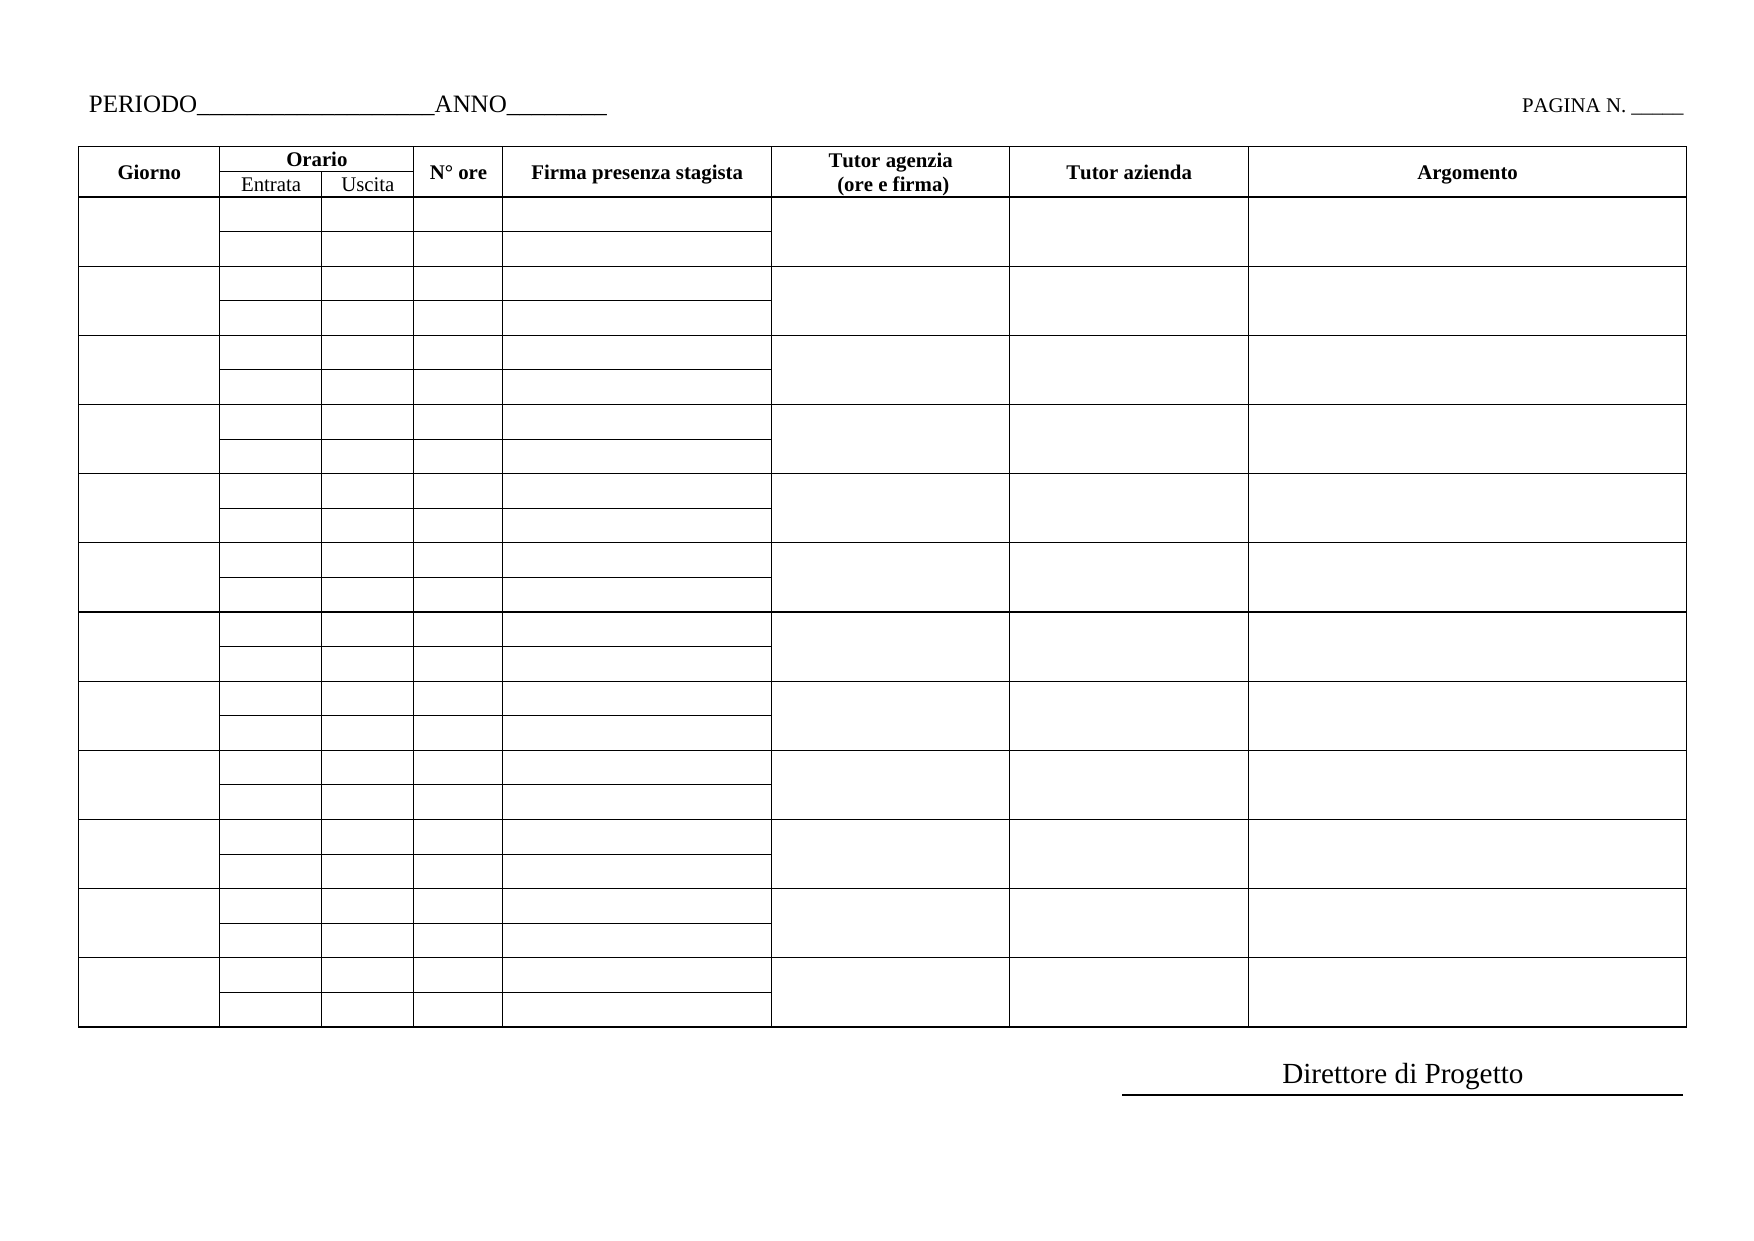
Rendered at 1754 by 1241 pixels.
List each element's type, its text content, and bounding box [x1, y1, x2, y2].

table_cell [414, 751, 502, 784]
table_cell [322, 751, 413, 784]
table_cell [220, 993, 321, 1026]
table_cell [322, 820, 413, 853]
table_cell [220, 336, 321, 369]
table_cell [503, 267, 771, 300]
table_cell [322, 543, 413, 577]
table_cell [414, 543, 502, 577]
table_cell [322, 958, 413, 992]
table_cell [1249, 958, 1686, 1026]
table_cell [79, 336, 219, 404]
table_cell [1010, 889, 1248, 957]
table_cell [414, 198, 502, 231]
table_cell [1010, 682, 1248, 750]
table_cell [1010, 198, 1248, 266]
table_cell [1010, 405, 1248, 473]
table_cell [79, 889, 219, 957]
table_cell [220, 370, 321, 404]
table_cell [772, 405, 1009, 473]
table_cell [220, 405, 321, 438]
table_cell [1010, 543, 1248, 611]
table_cell [79, 820, 219, 888]
table_cell [1010, 613, 1248, 681]
table_cell [79, 267, 219, 335]
table_cell [322, 267, 413, 300]
text PERIODO___________________ANNO________ PAGINA N. _____ [89, 89, 1683, 117]
table_cell [503, 820, 771, 853]
table_cell [503, 855, 771, 888]
table_cell [414, 336, 502, 369]
table_cell [79, 543, 219, 611]
table_cell [503, 993, 771, 1026]
table_cell [220, 267, 321, 300]
table_cell [414, 820, 502, 853]
table_cell [414, 509, 502, 542]
table_cell [220, 301, 321, 335]
table_cell [1010, 267, 1248, 335]
table_header Tutor azienda [1010, 147, 1248, 196]
table_cell [220, 958, 321, 992]
table_cell [220, 613, 321, 646]
table_cell [220, 889, 321, 923]
table_cell [503, 751, 771, 784]
table_header Argomento [1249, 147, 1686, 196]
table_cell [503, 716, 771, 750]
table_cell [503, 405, 771, 438]
table_cell [414, 855, 502, 888]
table_cell [503, 336, 771, 369]
table_cell [220, 751, 321, 784]
table_cell [322, 647, 413, 681]
table_cell [1249, 889, 1686, 957]
table_cell [79, 682, 219, 750]
table_cell [220, 682, 321, 715]
table_cell [503, 889, 771, 923]
table_cell [79, 751, 219, 819]
table_cell [322, 440, 413, 473]
table_cell [322, 682, 413, 715]
table_cell [503, 440, 771, 473]
table_cell [414, 785, 502, 819]
table_cell [772, 958, 1009, 1026]
table_cell [414, 889, 502, 923]
table_cell [503, 301, 771, 335]
table_cell [772, 820, 1009, 888]
table_cell [503, 958, 771, 992]
table_cell [322, 509, 413, 542]
table_cell [414, 716, 502, 750]
table_cell [220, 440, 321, 473]
table_cell [322, 889, 413, 923]
table_cell [772, 198, 1009, 266]
table_cell [414, 682, 502, 715]
text Direttore di Progetto [1122, 1056, 1683, 1094]
table_cell [79, 405, 219, 473]
table_cell [772, 889, 1009, 957]
table_cell [414, 958, 502, 992]
table_header Firma presenza stagista [503, 147, 771, 196]
table_cell [1249, 474, 1686, 542]
table_cell [1010, 958, 1248, 1026]
table_cell [414, 578, 502, 611]
table_cell [322, 855, 413, 888]
table_cell [322, 301, 413, 335]
table_cell [414, 232, 502, 266]
table_cell [414, 613, 502, 646]
table_cell [503, 578, 771, 611]
table_cell [772, 613, 1009, 681]
table_cell [322, 993, 413, 1026]
table_cell [414, 267, 502, 300]
table_cell [503, 924, 771, 957]
table_cell [322, 370, 413, 404]
table_cell [1249, 751, 1686, 819]
table_header Giorno [79, 147, 219, 196]
table_cell [414, 993, 502, 1026]
table_cell [772, 336, 1009, 404]
table_cell [772, 751, 1009, 819]
table_cell [503, 474, 771, 508]
table_cell [220, 543, 321, 577]
table_cell [220, 855, 321, 888]
table_cell [322, 198, 413, 231]
table_cell [322, 613, 413, 646]
table_cell [1249, 336, 1686, 404]
table_cell [503, 682, 771, 715]
table_cell [414, 924, 502, 957]
table_cell [220, 198, 321, 231]
table_cell [322, 716, 413, 750]
table_cell [414, 405, 502, 438]
table_cell [220, 578, 321, 611]
table_cell [1010, 820, 1248, 888]
table_cell [772, 682, 1009, 750]
table_cell [220, 785, 321, 819]
table_cell [772, 474, 1009, 542]
table_cell [414, 440, 502, 473]
table_cell [772, 543, 1009, 611]
table_cell [414, 301, 502, 335]
table_cell Entrata [220, 172, 321, 196]
table_cell [503, 785, 771, 819]
table_cell [322, 336, 413, 369]
table_cell [220, 647, 321, 681]
table_cell [322, 474, 413, 508]
table_cell [79, 958, 219, 1026]
table_cell [322, 232, 413, 266]
table_cell [503, 509, 771, 542]
table_cell [322, 785, 413, 819]
table_cell [220, 716, 321, 750]
table_cell [414, 370, 502, 404]
table_cell [772, 267, 1009, 335]
table_cell [220, 820, 321, 853]
table_cell [1249, 543, 1686, 611]
table_header Orario [220, 147, 413, 171]
table_cell [503, 647, 771, 681]
table_cell [1249, 405, 1686, 473]
table_cell [1010, 751, 1248, 819]
table_cell [1249, 613, 1686, 681]
table_cell [1249, 267, 1686, 335]
table_cell [220, 474, 321, 508]
table_cell [503, 543, 771, 577]
table_cell [79, 198, 219, 266]
table_cell [322, 924, 413, 957]
table_cell [503, 198, 771, 231]
table_cell [79, 474, 219, 542]
table_cell [503, 370, 771, 404]
table_cell [79, 613, 219, 681]
table_cell [1249, 820, 1686, 888]
table_cell [322, 578, 413, 611]
table_cell [414, 474, 502, 508]
table_cell [322, 405, 413, 438]
table_header Tutor agenzia (ore e firma) [772, 147, 1009, 196]
table_cell [503, 613, 771, 646]
table_cell [503, 232, 771, 266]
table_cell [220, 509, 321, 542]
table_cell Uscita [322, 172, 413, 196]
table_cell [1249, 198, 1686, 266]
table_cell [220, 924, 321, 957]
table_cell [414, 647, 502, 681]
table_cell [1010, 474, 1248, 542]
table_cell [1010, 336, 1248, 404]
table_cell [220, 232, 321, 266]
table_cell [1249, 682, 1686, 750]
table_header N° ore [414, 147, 502, 196]
